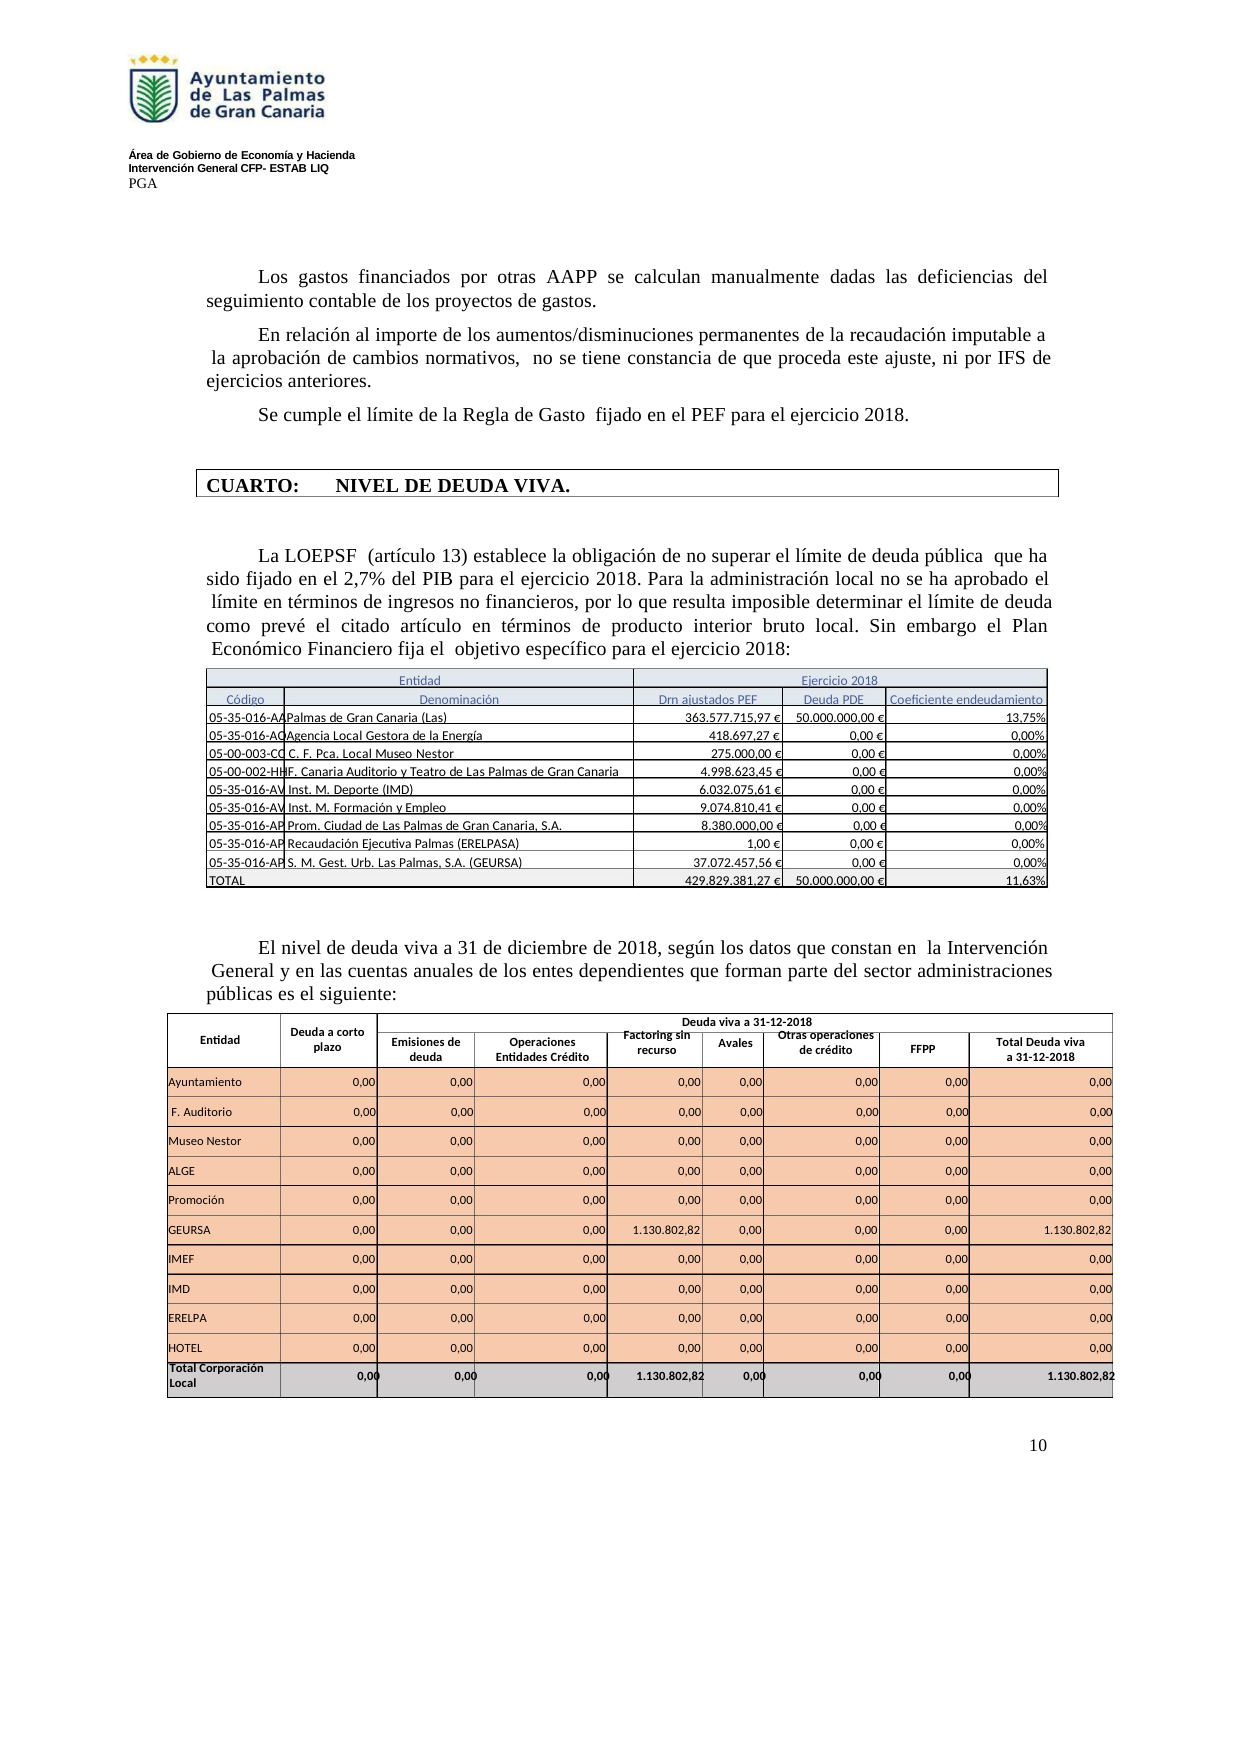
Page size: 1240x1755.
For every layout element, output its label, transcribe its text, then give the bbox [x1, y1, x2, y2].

text 05-00-002-HHF. Canaria Auditorio y Teatro de Las Palmas de Gran Canaria 4.998.623,45 € 0,00 € 0,00% [1051, 765, 1229, 779]
text Los gastos financiados por otras AAPP se calculan manualmente dadas las deficiencias del seguimiento contable de los proyectos de gastos. [206, 265, 1229, 312]
text F. Auditorio 0,00 0,00 0,00 0,00 0,00 0,00 0,00 0,00 [1115, 1106, 1229, 1119]
text IMD 0,00 0,00 0,00 0,00 0,00 0,00 0,00 0,00 [1115, 1282, 1229, 1296]
text 05-35-016-AAPalmas de Gran Canaria (Las) 363.577.715,97 € 50.000.000,00 € 13,75% [1051, 711, 1229, 725]
text Promoción 0,00 0,00 0,00 0,00 0,00 0,00 0,00 0,00 [1115, 1194, 1229, 1208]
text IMEF 0,00 0,00 0,00 0,00 0,00 0,00 0,00 0,00 [1115, 1253, 1229, 1267]
text 05-35-016-AOAgencia Local Gestora de la Energía 418.697,27 € 0,00 € 0,00% [1051, 729, 1229, 743]
text Se cumple el límite de la Regla de Gasto fijado en el PEF para el ejercicio 2018. [258, 403, 1229, 426]
text En relación al importe de los aumentos/disminuciones permanentes de la recaudación imputable a la aprobación de cambios normativos, no se tiene constancia de que proceda este ajuste, ni por IFS de ejercicios anteriores. [206, 322, 1229, 392]
text Ayuntamiento 0,00 0,00 0,00 0,00 0,00 0,00 0,00 0,00 [1115, 1076, 1229, 1090]
text Código Denominación Drn ajustados PEF Deuda PDE Coeficiente endeudamiento [1051, 693, 1229, 707]
text ALGE 0,00 0,00 0,00 0,00 0,00 0,00 0,00 0,00 [1115, 1164, 1229, 1178]
text El nivel de deuda viva a 31 de diciembre de 2018, según los datos que constan en la Intervención General y en las cuentas anuales de los entes dependientes que forman parte del sector administraciones públicas es el siguiente: [206, 936, 1229, 1005]
text 05-00-003-CC C. F. Pca. Local Museo Nestor 275.000,00 € 0,00 € 0,00% [1051, 747, 1229, 761]
text CUARTO: NIVEL DE DEUDA VIVA. [1060, 473, 1229, 497]
text Museo Nestor 0,00 0,00 0,00 0,00 0,00 0,00 0,00 0,00 [1115, 1135, 1229, 1149]
table_header [41, 1017, 164, 1064]
text Área de Gobierno de Economía y Hacienda Intervención General CFP- ESTAB LIQ [128, 149, 357, 175]
text GEURSA 0,00 0,00 0,00 1.130.802,82 0,00 0,00 0,00 1.130.802,82 [1115, 1223, 1229, 1237]
text HOTEL 0,00 0,00 0,00 0,00 0,00 0,00 0,00 0,00 [1115, 1341, 1229, 1355]
text 10 [1029, 1435, 1229, 1456]
table_header [41, 1363, 164, 1391]
text PGA [128, 175, 1229, 192]
text La LOEPSF (artículo 13) establece la obligación de no superar el límite de deuda pública que ha sido fijado en el 2,7% del PIB para el ejercicio 2018. Para la administración local no se ha aprobado el límite en términos de ingresos no financieros, por lo que resulta imposible determinar el límite de deuda como prevé el citado artículo en términos de producto interior bruto local. Sin embargo el Plan Económico Financiero fija el objetivo específico para el ejercicio 2018: [206, 544, 1229, 660]
text Entidad Ejercicio 2018 [1051, 674, 1229, 689]
text ERELPA 0,00 0,00 0,00 0,00 0,00 0,00 0,00 0,00 [1115, 1312, 1229, 1326]
